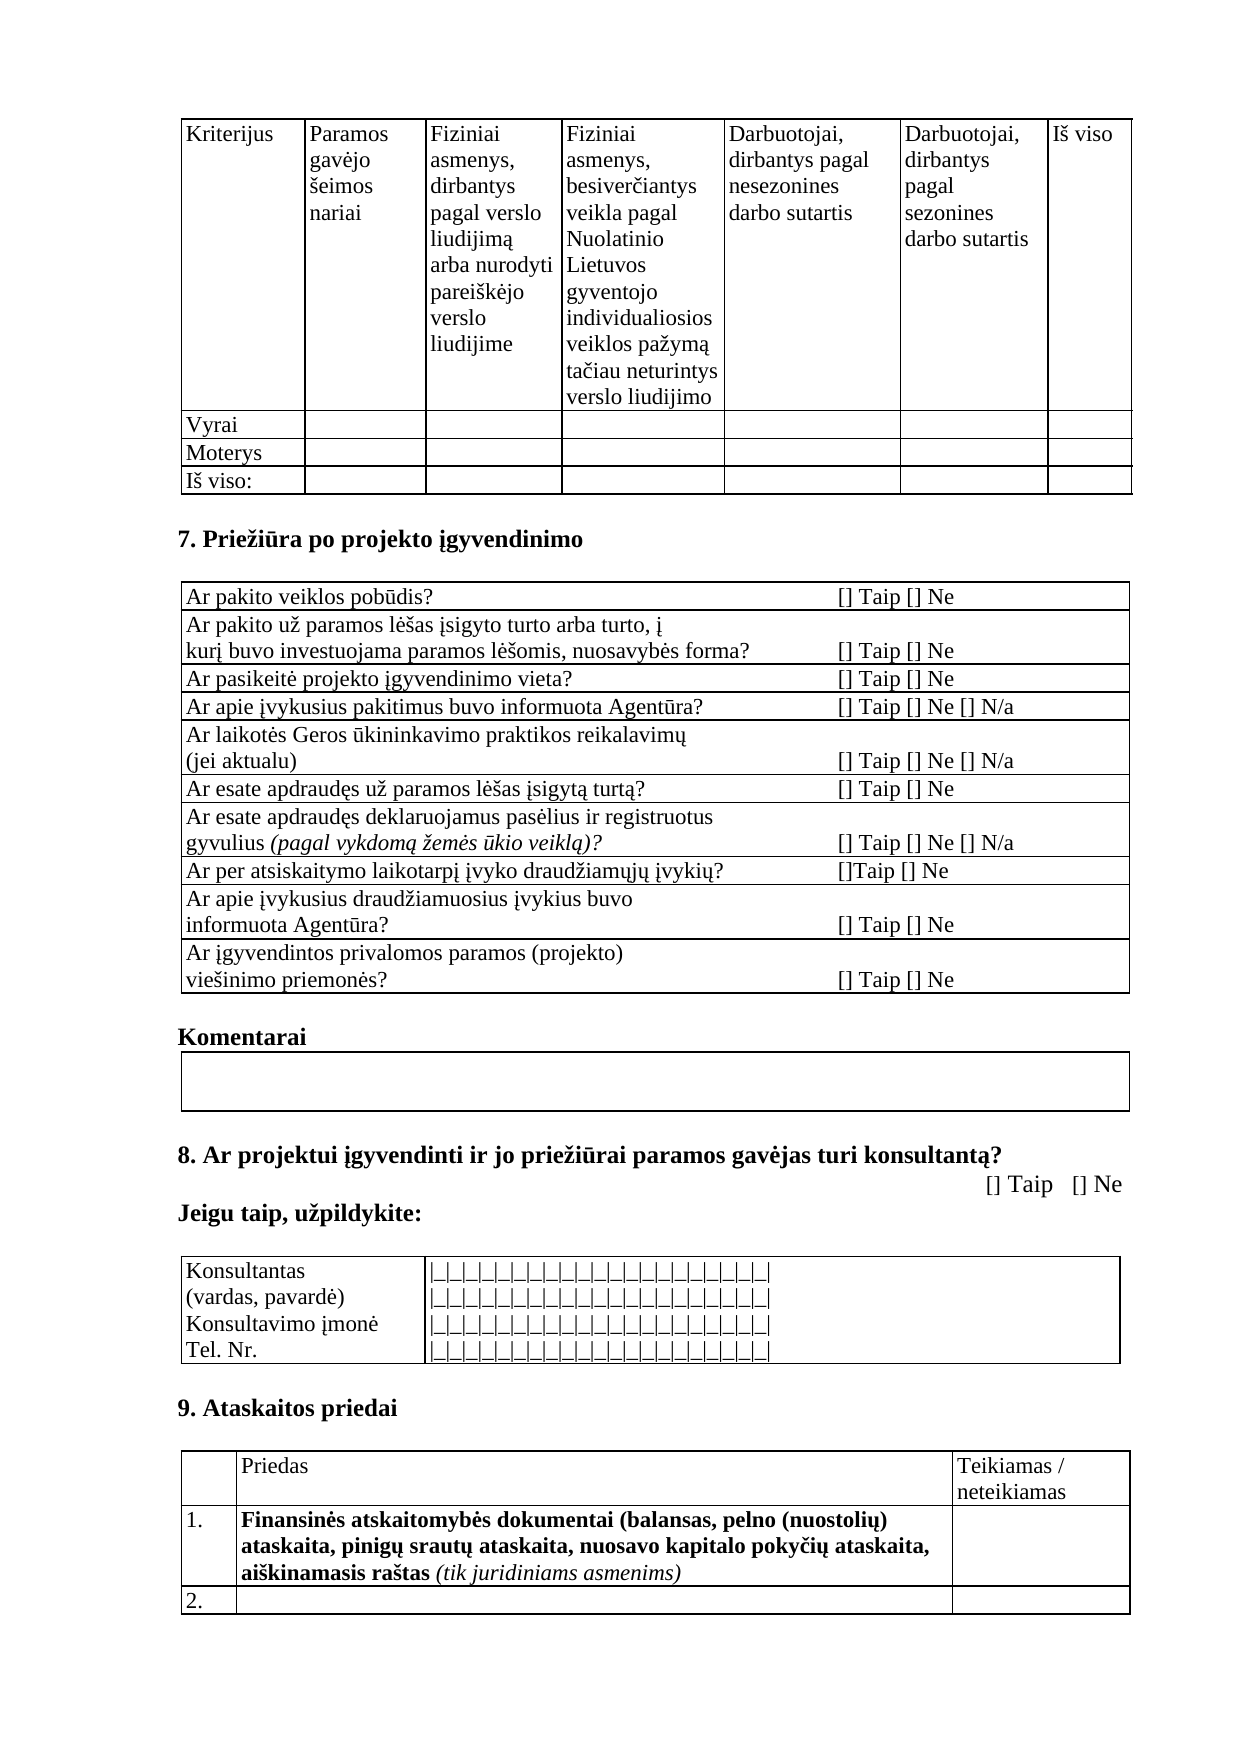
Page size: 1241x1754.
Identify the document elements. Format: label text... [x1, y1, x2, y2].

table_cell [948, 1587, 952, 1613]
table_cell [720, 467, 724, 493]
text 7. Priežiūra po projekto įgyvendinimo [177, 524, 1122, 552]
table_cell [896, 439, 900, 465]
text [][] Taip [][] Ne [177, 1169, 1122, 1198]
table_header Darbuotojai, dirbantys pagal nesezonines darbo sutartis [725, 120, 900, 409]
table_cell [1127, 411, 1131, 437]
text Jeigu taip, užpildykite: [177, 1198, 1122, 1227]
table_header Darbuotojai, dirbantys pagal sezonines darbo sutartis [901, 120, 1047, 409]
text Komentarai [177, 1022, 1122, 1051]
table_header [182, 1053, 186, 1110]
table_cell [953, 1506, 1129, 1585]
table_cell [720, 411, 724, 437]
table_header Paramos gavėjo šeimos nariai [306, 120, 425, 409]
table_cell 2. [232, 1587, 236, 1613]
table_header [182, 1452, 236, 1504]
table_header Fiziniai asmenys, dirbantys pagal verslo liudijimą arba nurodyti pareiškėjo verslo liudijime [427, 120, 561, 409]
table_header Kriterijus [182, 120, 304, 409]
table_header Priedas [237, 1452, 952, 1504]
table_cell [896, 411, 900, 437]
table_cell [1127, 439, 1131, 465]
table_cell [953, 1587, 957, 1613]
table_header [1125, 1053, 1129, 1110]
table_cell [1127, 467, 1131, 493]
table_cell Vyrai [182, 411, 186, 437]
table_header Iš viso [1049, 120, 1131, 409]
text 8. Ar projektui įgyvendinti ir jo priežiūrai paramos gavėjas turi konsultantą? [177, 1141, 1122, 1169]
text 9. Ataskaitos priedai [177, 1393, 1122, 1422]
table_cell [237, 1587, 241, 1613]
table_cell [720, 439, 724, 465]
table_cell 1. [182, 1506, 236, 1585]
table_cell [896, 467, 900, 493]
table_cell 2. [182, 1587, 186, 1613]
